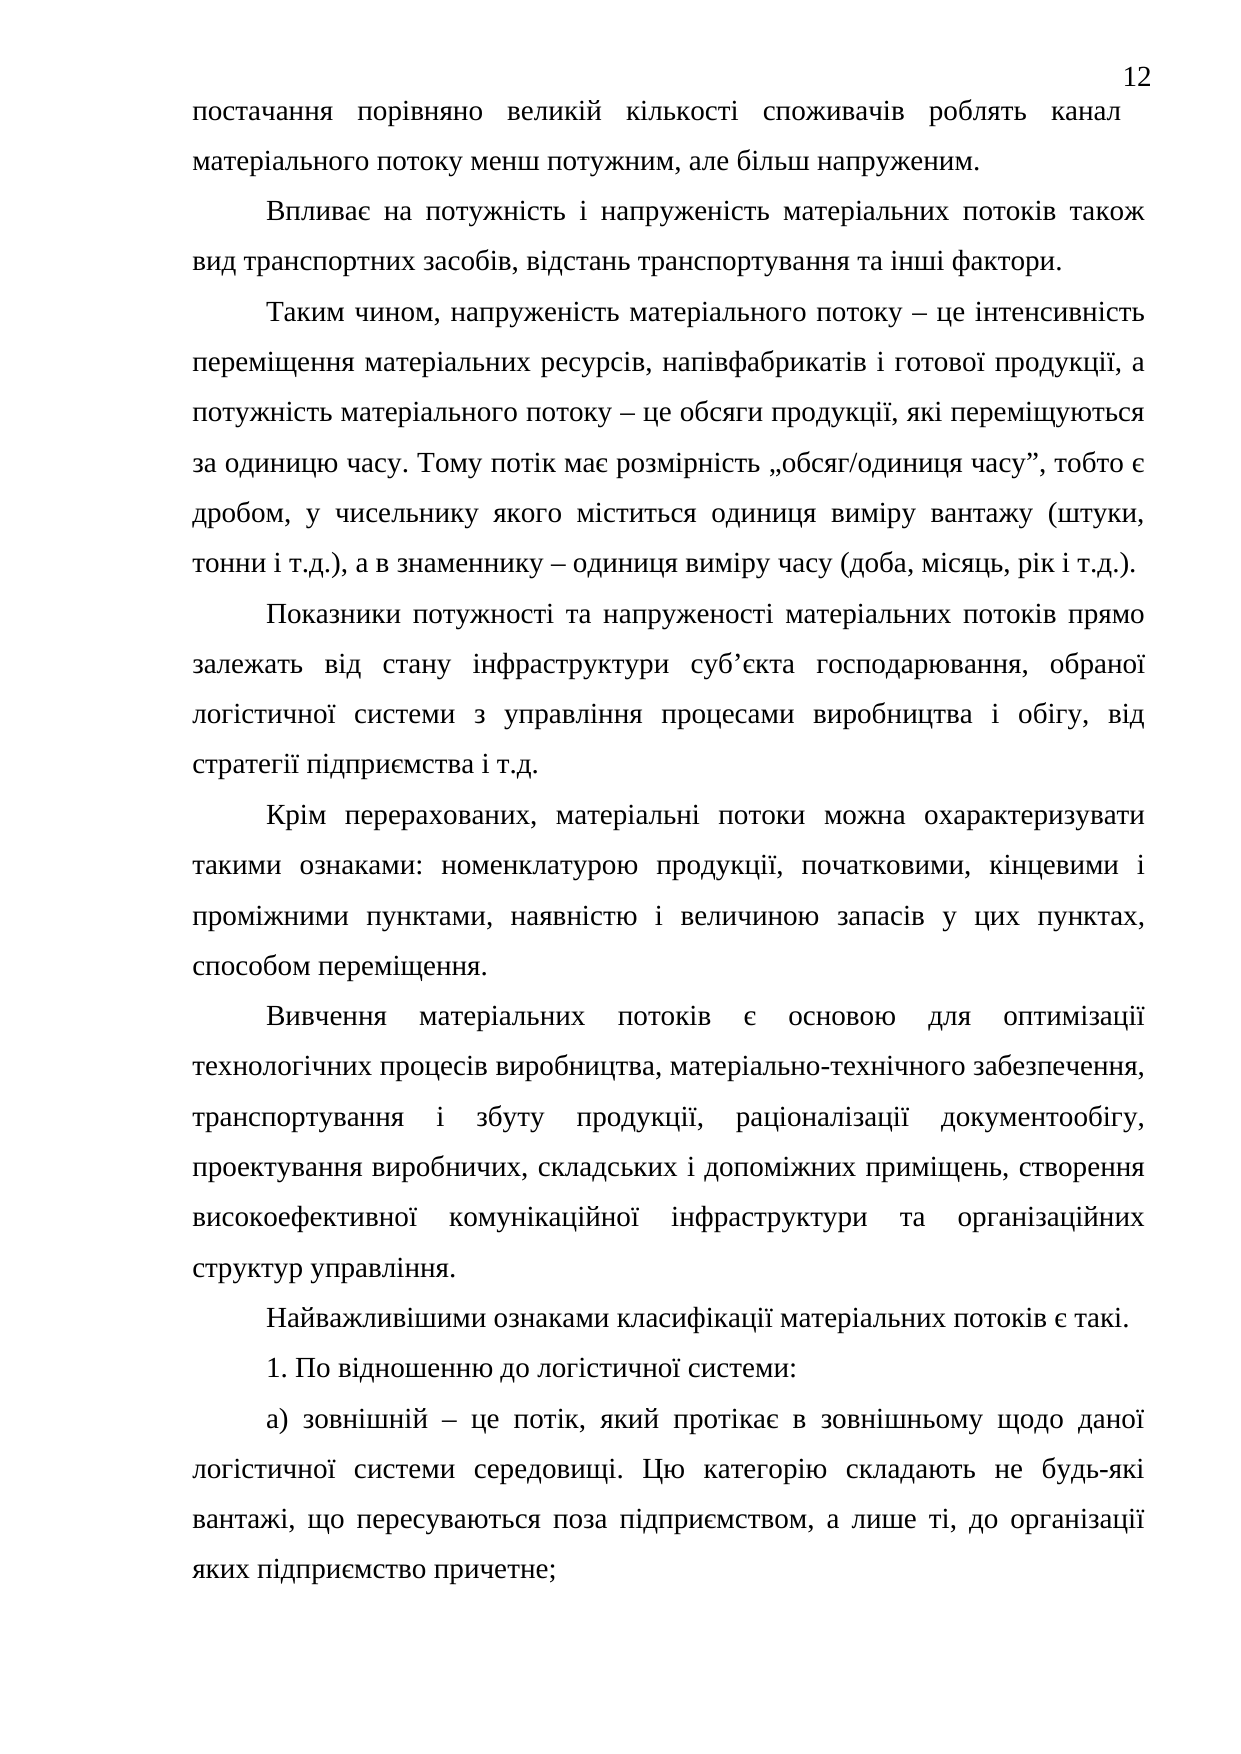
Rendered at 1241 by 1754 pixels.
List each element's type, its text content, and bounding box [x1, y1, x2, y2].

text а) зовнішній – це потік, який протікає в зовнішньому щодо даної логістичної системи середовищі. Цю категорію складають не будь-які вантажі, що пересуваються поза підприємством, а лише ті, до організації яких підприємство причетне; [192, 1401, 1146, 1585]
text Показники потужності та напруженості матеріальних потоків прямо залежать від стану інфраструктури суб’єкта господарювання, обраної логістичної системи з управління процесами виробництва і обігу, від стратегії підприємства і т.д. [192, 596, 1146, 780]
text 1. По відношенню до логістичної системи: [192, 1350, 1146, 1384]
text Крім перерахованих, матеріальні потоки можна охарактеризувати такими ознаками: номенклатурою продукції, початковими, кінцевими і проміжними пунктами, наявністю і величиною запасів у цих пунктах, способом переміщення. [192, 797, 1146, 981]
text Таким чином, напруженість матеріального потоку – це інтенсивність переміщення матеріальних ресурсів, напівфабрикатів і готової продукції, а потужність матеріального потоку – це обсяги продукції, які переміщуються за одиницю часу. Тому потік має розмірність „обсяг/одиниця часу”, тобто є дробом, у чисельнику якого міститься одиниця виміру вантажу (штуки, тонни і т.д.), а в знаменнику – одиниця виміру часу (доба, місяць, рік і т.д.). [192, 294, 1146, 579]
text Впливає на потужність і напруженість матеріальних потоків також вид транспортних засобів, відстань транспортування та інші фактори. [192, 193, 1146, 277]
text Найважливішими ознаками класифікації матеріальних потоків є такі. [192, 1300, 1146, 1334]
text Вивчення матеріальних потоків є основою для оптимізації технологічних процесів виробництва, матеріально-технічного забезпечення, транспортування і збуту продукції, раціоналізації документообігу, проектування виробничих, складських і допоміжних приміщень, створення високоефективної комунікаційної інфраструктури та організаційних структур управління. [192, 998, 1146, 1283]
text постачання порівняно великій кількості споживачів роблять канал матеріального потоку менш потужним, але більш напруженим. [192, 93, 1146, 176]
